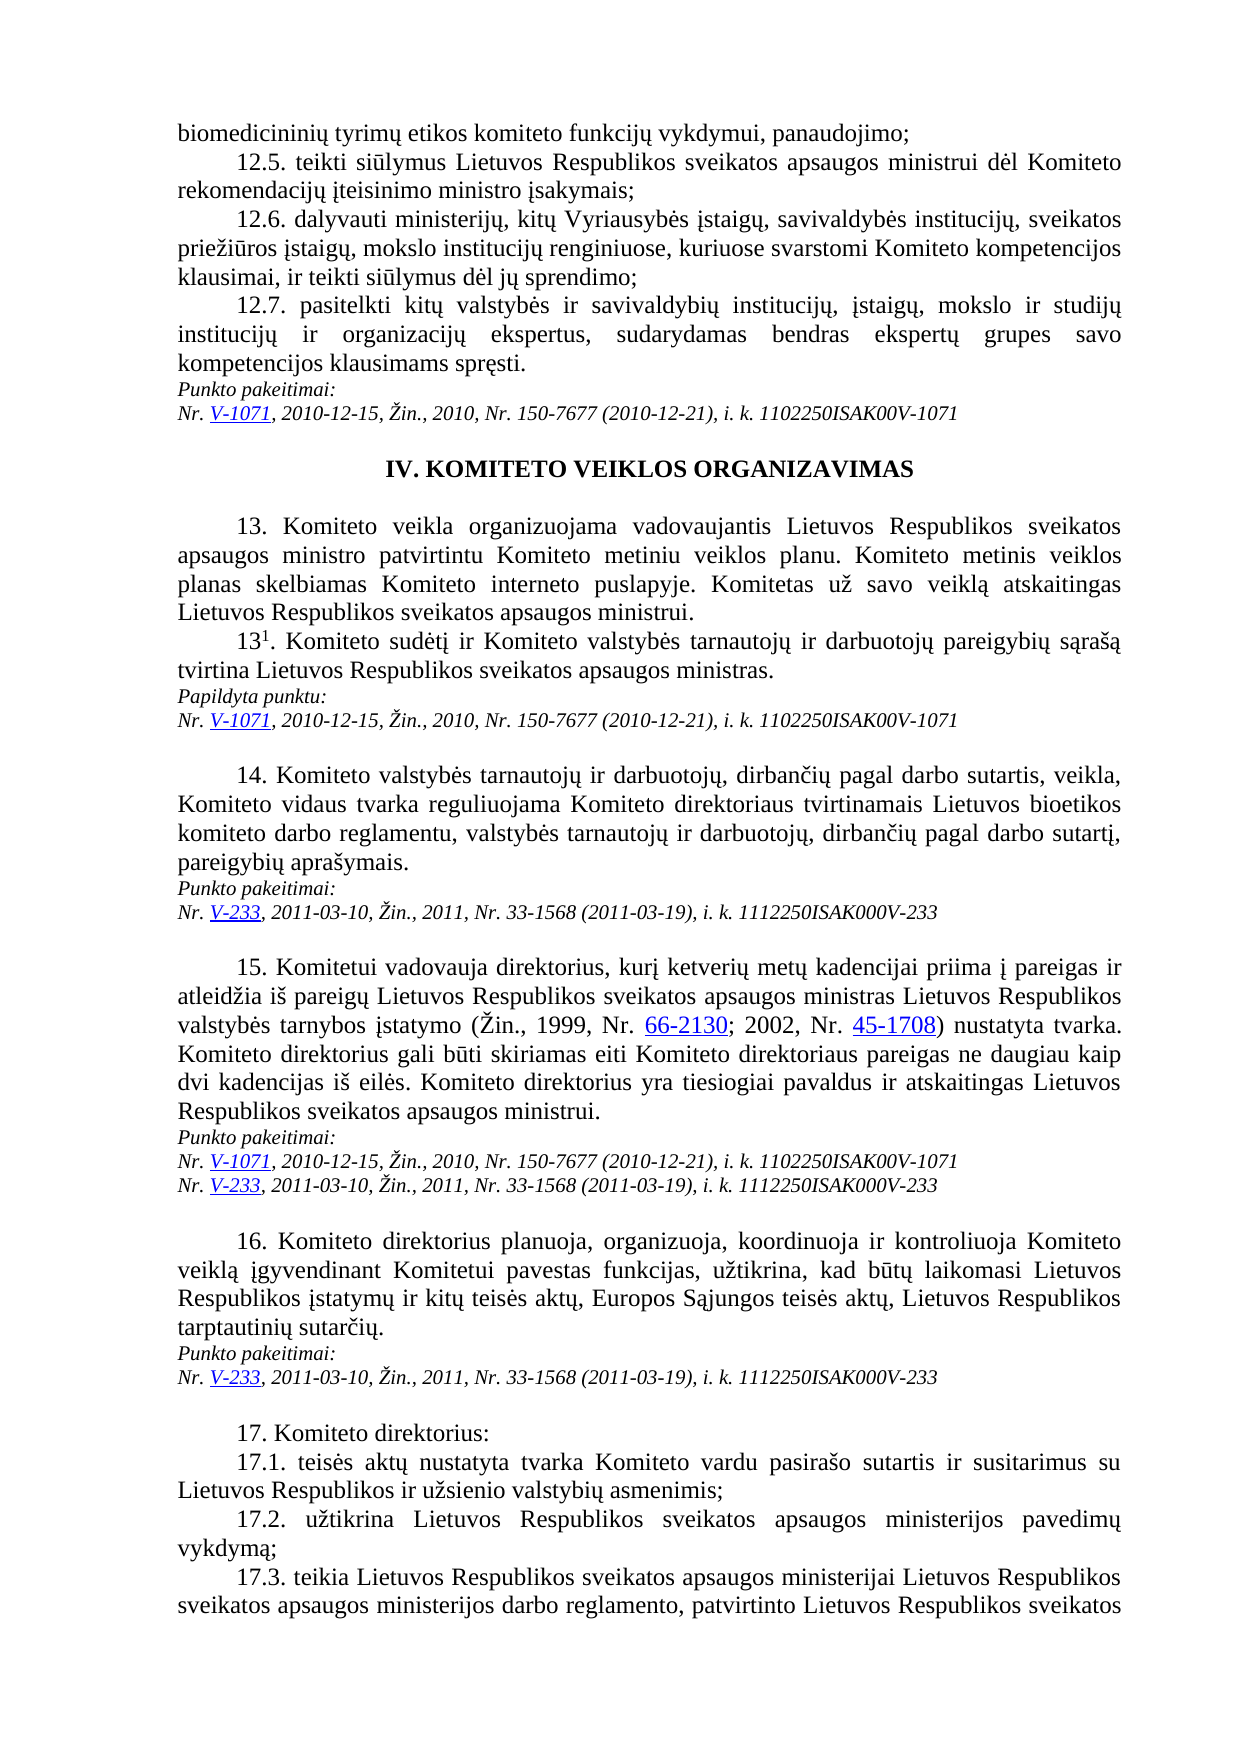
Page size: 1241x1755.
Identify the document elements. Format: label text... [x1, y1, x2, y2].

text 12.7. pasitelkti kitų valstybės ir savivaldybių institucijų, įstaigų, mokslo ir studijų institucijų ir organizacijų ekspertus, sudarydamas bendras ekspertų grupes savo kompetencijos klausimams spręsti. [177, 291, 1122, 377]
text Punkto pakeitimai: [177, 1125, 1122, 1149]
text Punkto pakeitimai: [177, 1341, 1122, 1365]
text 12.6. dalyvauti ministerijų, kitų Vyriausybės įstaigų, savivaldybės institucijų, sveikatos priežiūros įstaigų, mokslo institucijų renginiuose, kuriuose svarstomi Komiteto kompetencijos klausimai, ir teikti siūlymus dėl jų sprendimo; [177, 204, 1122, 291]
text Nr. V-1071, 2010-12-15, Žin., 2010, Nr. 150-7677 (2010-12-21), i. k. 1102250ISAK00V-1071 [177, 708, 1122, 732]
text Papildyta punktu: [177, 684, 1122, 708]
text 17.2. užtikrina Lietuvos Respublikos sveikatos apsaugos ministerijos pavedimų vykdymą; [177, 1504, 1122, 1562]
text Nr. V-233, 2011-03-10, Žin., 2011, Nr. 33-1568 (2011-03-19), i. k. 1112250ISAK000V-233 [177, 1365, 1122, 1389]
text 14. Komiteto valstybės tarnautojų ir darbuotojų, dirbančių pagal darbo sutartis, veikla, Komiteto vidaus tvarka reguliuojama Komiteto direktoriaus tvirtinamais Lietuvos bioetikos komiteto darbo reglamentu, valstybės tarnautojų ir darbuotojų, dirbančių pagal darbo sutartį, pareigybių aprašymais. [177, 761, 1122, 876]
text IV. KOMITETO VEIKLOS ORGANIZAVIMAS [177, 454, 1122, 482]
text 12.5. teikti siūlymus Lietuvos Respublikos sveikatos apsaugos ministrui dėl Komiteto rekomendacijų įteisinimo ministro įsakymais; [177, 147, 1122, 204]
text Nr. V-233, 2011-03-10, Žin., 2011, Nr. 33-1568 (2011-03-19), i. k. 1112250ISAK000V-233 [177, 1173, 1122, 1197]
text Nr. V-1071, 2010-12-15, Žin., 2010, Nr. 150-7677 (2010-12-21), i. k. 1102250ISAK00V-1071 [177, 401, 1122, 425]
text Punkto pakeitimai: [177, 377, 1122, 401]
text Nr. V-233, 2011-03-10, Žin., 2011, Nr. 33-1568 (2011-03-19), i. k. 1112250ISAK000V-233 [177, 900, 1122, 924]
text Punkto pakeitimai: [177, 876, 1122, 900]
text biomedicininių tyrimų etikos komiteto funkcijų vykdymui, panaudojimo; [177, 118, 1122, 147]
text 17. Komiteto direktorius: [177, 1418, 1122, 1447]
text 17.1. teisės aktų nustatyta tvarka Komiteto vardu pasirašo sutartis ir susitarimus su Lietuvos Respublikos ir užsienio valstybių asmenimis; [177, 1447, 1122, 1504]
text 17.3. teikia Lietuvos Respublikos sveikatos apsaugos ministerijai Lietuvos Respublikos sveikatos apsaugos ministerijos darbo reglamento, patvirtinto Lietuvos Respublikos sveikatos [177, 1562, 1122, 1619]
text 16. Komiteto direktorius planuoja, organizuoja, koordinuoja ir kontroliuoja Komiteto veiklą įgyvendinant Komitetui pavestas funkcijas, užtikrina, kad būtų laikomasi Lietuvos Respublikos įstatymų ir kitų teisės aktų, Europos Sąjungos teisės aktų, Lietuvos Respublikos tarptautinių sutarčių. [177, 1226, 1122, 1341]
text 13. Komiteto veikla organizuojama vadovaujantis Lietuvos Respublikos sveikatos apsaugos ministro patvirtintu Komiteto metiniu veiklos planu. Komiteto metinis veiklos planas skelbiamas Komiteto interneto puslapyje. Komitetas už savo veiklą atskaitingas Lietuvos Respublikos sveikatos apsaugos ministrui. [177, 511, 1122, 626]
text Nr. V-1071, 2010-12-15, Žin., 2010, Nr. 150-7677 (2010-12-21), i. k. 1102250ISAK00V-1071 [177, 1149, 1122, 1173]
text 131. Komiteto sudėtį ir Komiteto valstybės tarnautojų ir darbuotojų pareigybių sąrašą tvirtina Lietuvos Respublikos sveikatos apsaugos ministras. [177, 626, 1122, 684]
text 15. Komitetui vadovauja direktorius, kurį ketverių metų kadencijai priima į pareigas ir atleidžia iš pareigų Lietuvos Respublikos sveikatos apsaugos ministras Lietuvos Respublikos valstybės tarnybos įstatymo (Žin., 1999, Nr. 66-2130; 2002, Nr. 45-1708) nustatyta tvarka. Komiteto direktorius gali būti skiriamas eiti Komiteto direktoriaus pareigas ne daugiau kaip dvi kadencijas iš eilės. Komiteto direktorius yra tiesiogiai pavaldus ir atskaitingas Lietuvos Respublikos sveikatos apsaugos ministrui. [177, 952, 1122, 1125]
